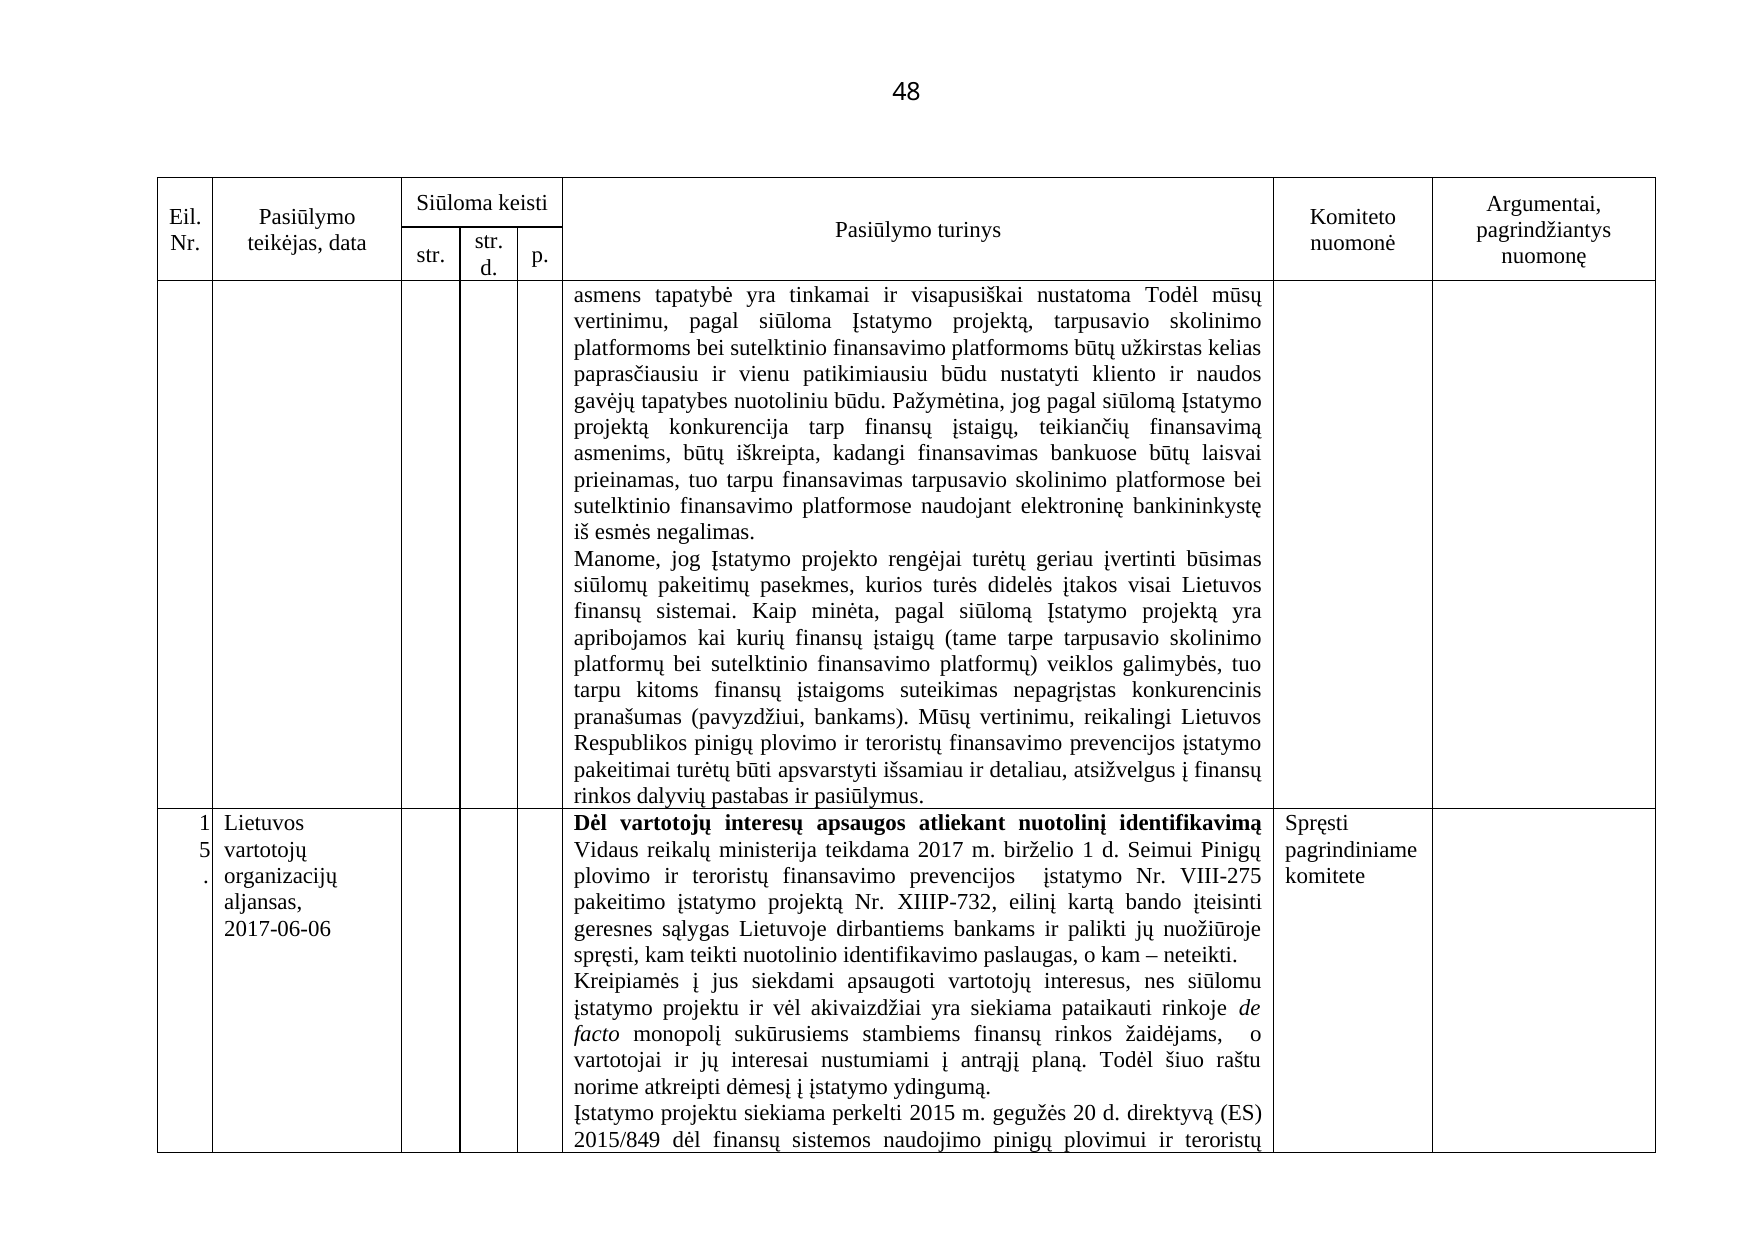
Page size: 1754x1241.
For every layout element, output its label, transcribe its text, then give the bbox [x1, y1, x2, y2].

table_cell asmens tapatybė yra tinkamai ir visapusiškai nustatoma Todėl mūsų vertinimu, pagal siūloma Įstatymo projektą, tarpusavio skolinimo platformoms bei sutelktinio finansavimo platformoms būtų užkirstas kelias paprasčiausiu ir vienu patikimiausiu būdu nustatyti kliento ir naudos gavėjų tapatybes nuotoliniu būdu. Pažymėtina, jog pagal siūlomą Įstatymo projektą konkurencija tarp finansų įstaigų, teikiančių finansavimą asmenims, būtų iškreipta, kadangi finansavimas bankuose būtų laisvai prieinamas, tuo tarpu finansavimas tarpusavio skolinimo platformose bei sutelktinio finansavimo platformose naudojant elektroninę bankininkystę iš esmės negalimas. Manome, jog Įstatymo projekto rengėjai turėtų geriau įvertinti būsimas siūlomų pakeitimų pasekmes, kurios turės didelės įtakos visai Lietuvos finansų sistemai. Kaip minėta, pagal siūlomą Įstatymo projektą yra apribojamos kai kurių finansų įstaigų (tame tarpe tarpusavio skolinimo platformų bei sutelktinio finansavimo platformų) veiklos galimybės, tuo tarpu kitoms finansų įstaigoms suteikimas nepagrįstas konkurencinis pranašumas (pavyzdžiui, bankams). Mūsų vertinimu, reikalingi Lietuvos Respublikos pinigų plovimo ir teroristų finansavimo prevencijos įstatymo pakeitimai turėtų būti apsvarstyti išsamiau ir detaliau, atsižvelgus į finansų rinkos dalyvių pastabas ir pasiūlymus. [563, 281, 1273, 808]
table_cell p. [518, 228, 562, 280]
table_header Argumentai, pagrindžiantys nuomonę [1433, 178, 1655, 280]
table_cell [402, 281, 459, 808]
table_header Eil. Nr. [158, 178, 212, 280]
table_cell [461, 281, 517, 808]
table_header Komiteto nuomonė [1274, 178, 1432, 280]
table_cell [158, 809, 212, 1152]
table_cell Lietuvos vartotojų organizacijų aljansas, 2017-06-06 [213, 809, 401, 1152]
table_cell [461, 809, 517, 1152]
table_cell [213, 281, 401, 808]
table_cell [1274, 281, 1432, 808]
table_cell str. [402, 228, 459, 280]
table_cell Dėl vartotojų interesų apsaugos atliekant nuotolinį identifikavimą Vidaus reikalų ministerija teikdama 2017 m. birželio 1 d. Seimui Pinigų plovimo ir teroristų finansavimo prevencijos įstatymo Nr. VIII-275 pakeitimo įstatymo projektą Nr. XIIIP-732, eilinį kartą bando įteisinti geresnes sąlygas Lietuvoje dirbantiems bankams ir palikti jų nuožiūroje spręsti, kam teikti nuotolinio identifikavimo paslaugas, o kam – neteikti. Kreipiamės į jus siekdami apsaugoti vartotojų interesus, nes siūlomu įstatymo projektu ir vėl akivaizdžiai yra siekiama pataikauti rinkoje de facto monopolį sukūrusiems stambiems finansų rinkos žaidėjams, o vartotojai ir jų interesai nustumiami į antrąjį planą. Todėl šiuo raštu norime atkreipti dėmesį į įstatymo ydingumą. Įstatymo projektu siekiama perkelti 2015 m. gegužės 20 d. direktyvą (ES) 2015/849 dėl finansų sistemos naudojimo pinigų plovimui ir teroristų [563, 809, 1273, 1152]
table_header Siūloma keisti [402, 178, 562, 226]
table_cell [518, 281, 562, 808]
table_cell Spręsti pagrindiniame komitete [1274, 809, 1432, 1152]
table_cell [1433, 281, 1655, 808]
table_cell [1433, 809, 1655, 1152]
table_cell [402, 809, 459, 1152]
table_header Pasiūlymo teikėjas, data [213, 178, 401, 280]
table_cell [518, 809, 562, 1152]
table_header Pasiūlymo turinys [563, 178, 1273, 280]
table_cell str. d. [461, 228, 517, 280]
table_cell [158, 281, 212, 808]
